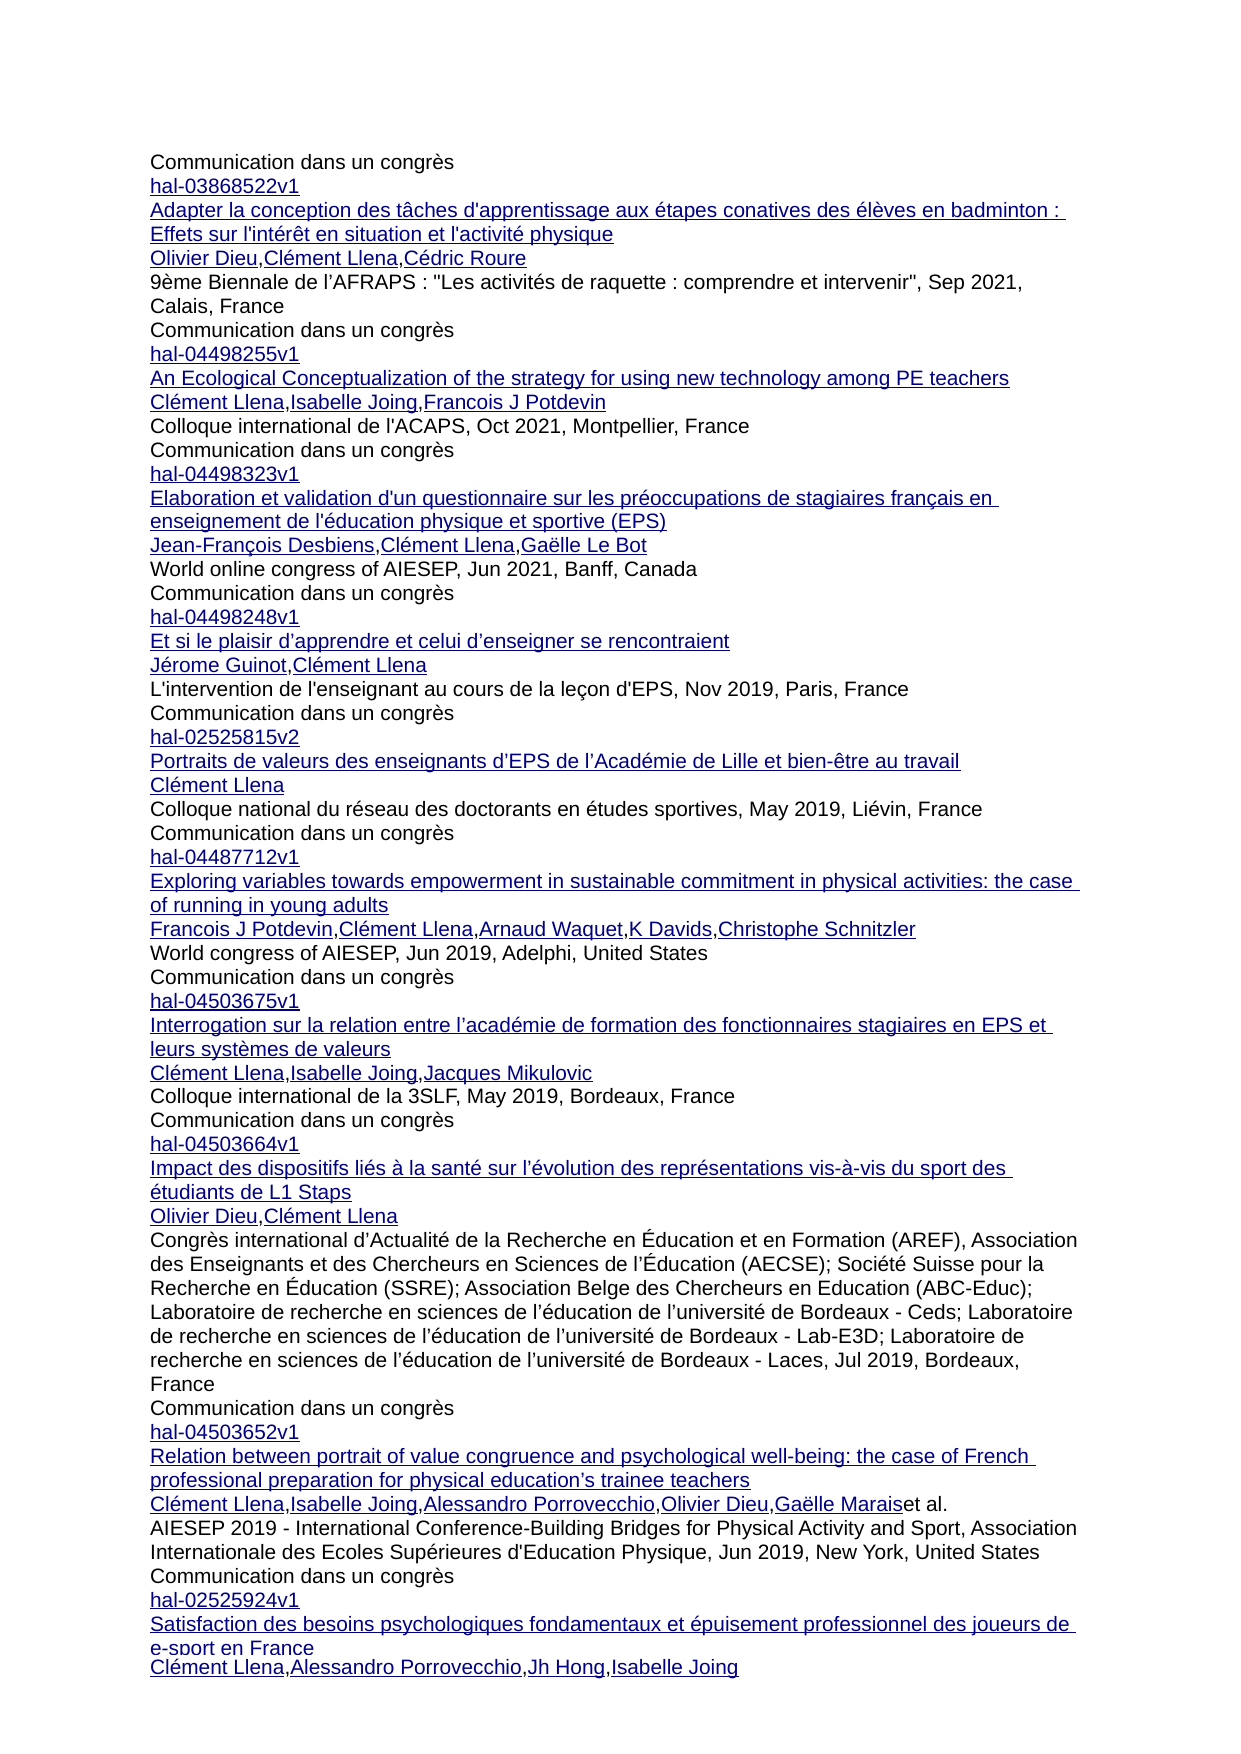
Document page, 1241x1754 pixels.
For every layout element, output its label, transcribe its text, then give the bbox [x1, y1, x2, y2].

table_cell Relation between portrait of value congruence and psychological well-being: the case of French professional preparation for physical education’s trainee teachers Clément Llena,Isabelle Joing,Alessandro Porrovecchio,Olivier Dieu,Gaëlle Maraiset al. AIESEP 2019 - International Conference-Building Bridges for Physical Activity and Sport, Association Internationale des Ecoles Supérieures d'Education Physique, Jun 2019, New York, United States Communication dans un congrès hal-02525924v1 [150, 1444, 1090, 1611]
table_cell Adapter la conception des tâches d'apprentissage aux étapes conatives des élèves en badminton : Effets sur l'intérêt en situation et l'activité physique Olivier Dieu,Clément Llena,Cédric Roure 9ème Biennale de l’AFRAPS : "Les activités de raquette : comprendre et intervenir", Sep 2021, Calais, France Communication dans un congrès hal-04498255v1 [150, 198, 1090, 366]
table_cell Impact des dispositifs liés à la santé sur l’évolution des représentations vis-à-vis du sport des étudiants de L1 Staps Olivier Dieu,Clément Llena Congrès international d’Actualité de la Recherche en Éducation et en Formation (AREF), Association des Enseignants et des Chercheurs en Sciences de l’Éducation (AECSE); Société Suisse pour la Recherche en Éducation (SSRE); Association Belge des Chercheurs en Education (ABC-Educ); Laboratoire de recherche en sciences de l’éducation de l’université de Bordeaux - Ceds; Laboratoire de recherche en sciences de l’éducation de l’université de Bordeaux - Lab-E3D; Laboratoire de recherche en sciences de l’éducation de l’université de Bordeaux - Laces, Jul 2019, Bordeaux, France Communication dans un congrès hal-04503652v1 [150, 1156, 1090, 1444]
table_cell Exploring variables towards empowerment in sustainable commitment in physical activities: the case of running in young adults Francois J Potdevin,Clément Llena,Arnaud Waquet,K Davids,Christophe Schnitzler World congress of AIESEP, Jun 2019, Adelphi, United States Communication dans un congrès hal-04503675v1 [150, 869, 1090, 1012]
table_cell Elaboration et validation d'un questionnaire sur les préoccupations de stagiaires français en enseignement de l'éducation physique et sportive (EPS) Jean-François Desbiens,Clément Llena,Gaëlle Le Bot World online congress of AIESEP, Jun 2021, Banff, Canada Communication dans un congrès hal-04498248v1 [150, 485, 1090, 629]
table_cell Communication dans un congrès hal-03868522v1 [150, 150, 1090, 198]
table_cell Interrogation sur la relation entre l’académie de formation des fonctionnaires stagiaires en EPS et leurs systèmes de valeurs Clément Llena,Isabelle Joing,Jacques Mikulovic Colloque international de la 3SLF, May 2019, Bordeaux, France Communication dans un congrès hal-04503664v1 [150, 1013, 1090, 1156]
table_cell Satisfaction des besoins psychologiques fondamentaux et épuisement professionnel des joueurs de e-sport en France Clément Llena,Alessandro Porrovecchio,Jh Hong,Isabelle Joing [150, 1611, 1090, 1679]
table_cell Portraits de valeurs des enseignants d’EPS de l’Académie de Lille et bien-être au travail Clément Llena Colloque national du réseau des doctorants en études sportives, May 2019, Liévin, France Communication dans un congrès hal-04487712v1 [150, 749, 1090, 869]
table_cell Et si le plaisir d’apprendre et celui d’enseigner se rencontraient Jérome Guinot,Clément Llena L'intervention de l'enseignant au cours de la leçon d'EPS, Nov 2019, Paris, France Communication dans un congrès hal-02525815v2 [150, 629, 1090, 749]
table_cell An Ecological Conceptualization of the strategy for using new technology among PE teachers Clément Llena,Isabelle Joing,Francois J Potdevin Colloque international de l'ACAPS, Oct 2021, Montpellier, France Communication dans un congrès hal-04498323v1 [150, 366, 1090, 485]
